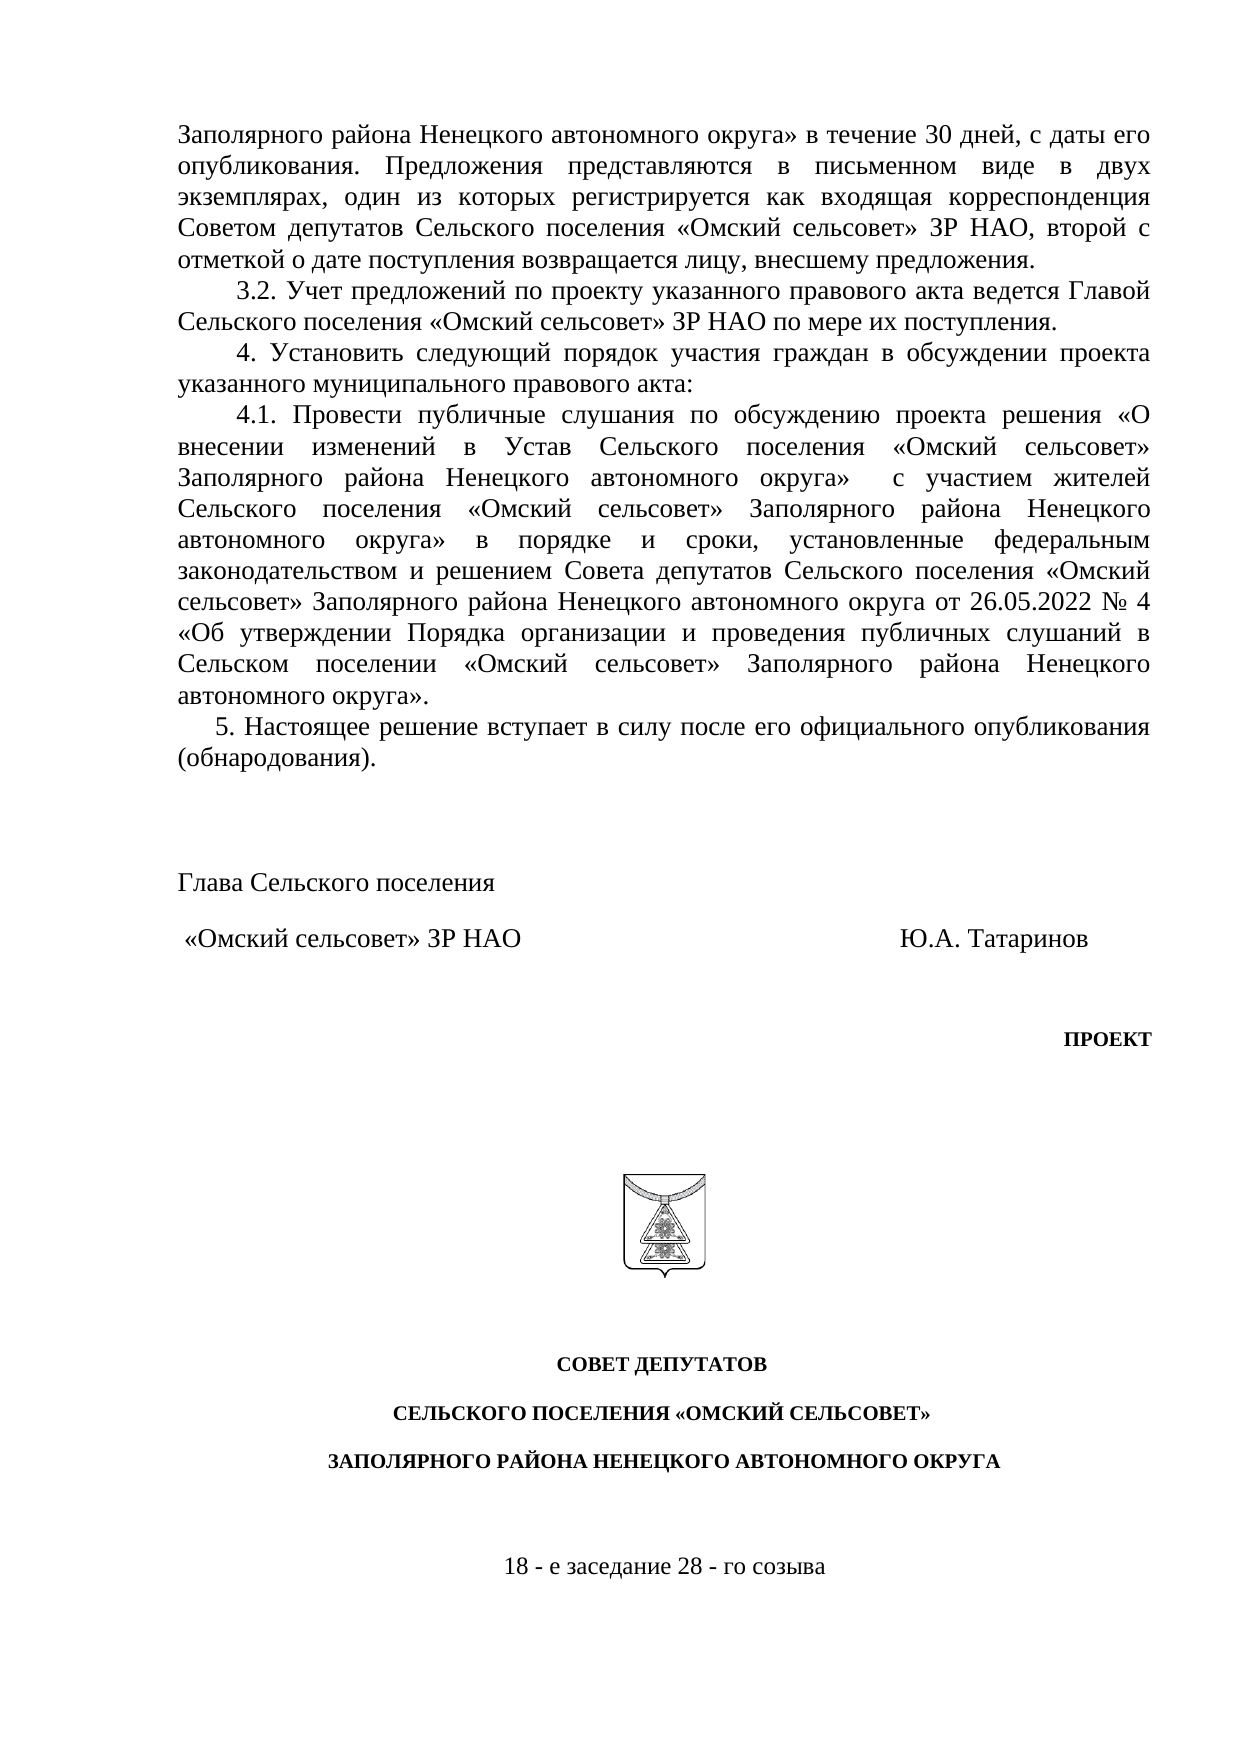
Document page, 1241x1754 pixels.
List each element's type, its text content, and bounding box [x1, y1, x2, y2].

text СОВЕТ ДЕПУТАТОВ [177, 1352, 1152, 1376]
text Заполярного района Ненецкого автономного округа» в течение 30 дней, с даты его опубликования. Предложения представляются в письменном виде в двух экземплярах, один из которых регистрируется как входящая корреспонденция Советом депутатов Сельского поселения «Омский сельсовет» ЗР НАО, второй с отметкой о дате поступления возвращается лицу, внесшему предложения. [177, 118, 1152, 274]
text 4.1. Провести публичные слушания по обсуждению проекта решения «О внесении изменений в Устав Сельского поселения «Омский сельсовет» Заполярного района Ненецкого автономного округа» с участием жителей Сельского поселения «Омский сельсовет» Заполярного района Ненецкого автономного округа» в порядке и сроки, установленные федеральным законодательством и решением Совета депутатов Сельского поселения «Омский сельсовет» Заполярного района Ненецкого автономного округа от 26.05.2022 № 4 «Об утверждении Порядка организации и проведения публичных слушаний в Сельском поселении «Омский сельсовет» Заполярного района Ненецкого автономного округа». [177, 398, 1152, 710]
text Глава Сельского поселения [177, 866, 1152, 897]
text 3.2. Учет предложений по проекту указанного правового акта ведется Главой Сельского поселения «Омский сельсовет» ЗР НАО по мере их поступления. [177, 274, 1152, 336]
text ПРОЕКТ [177, 1027, 1152, 1051]
text 18 - е заседание 28 - го созыва [177, 1551, 1152, 1580]
text 5. Настоящее решение вступает в силу после его официального опубликования (обнародования). [177, 710, 1152, 772]
text «Омский сельсовет» ЗР НАО Ю.А. Татаринов [177, 922, 1152, 953]
text СЕЛЬСКОГО ПОСЕЛЕНИЯ «ОМСКИЙ СЕЛЬСОВЕТ» [177, 1401, 1152, 1425]
text 4. Установить следующий порядок участия граждан в обсуждении проекта указанного муниципального правового акта: [177, 336, 1152, 398]
picture [623, 1174, 706, 1278]
text ЗАПОЛЯРНОГО РАЙОНА НЕНЕЦКОГО АВТОНОМНОГО ОКРУГА [177, 1449, 1152, 1473]
